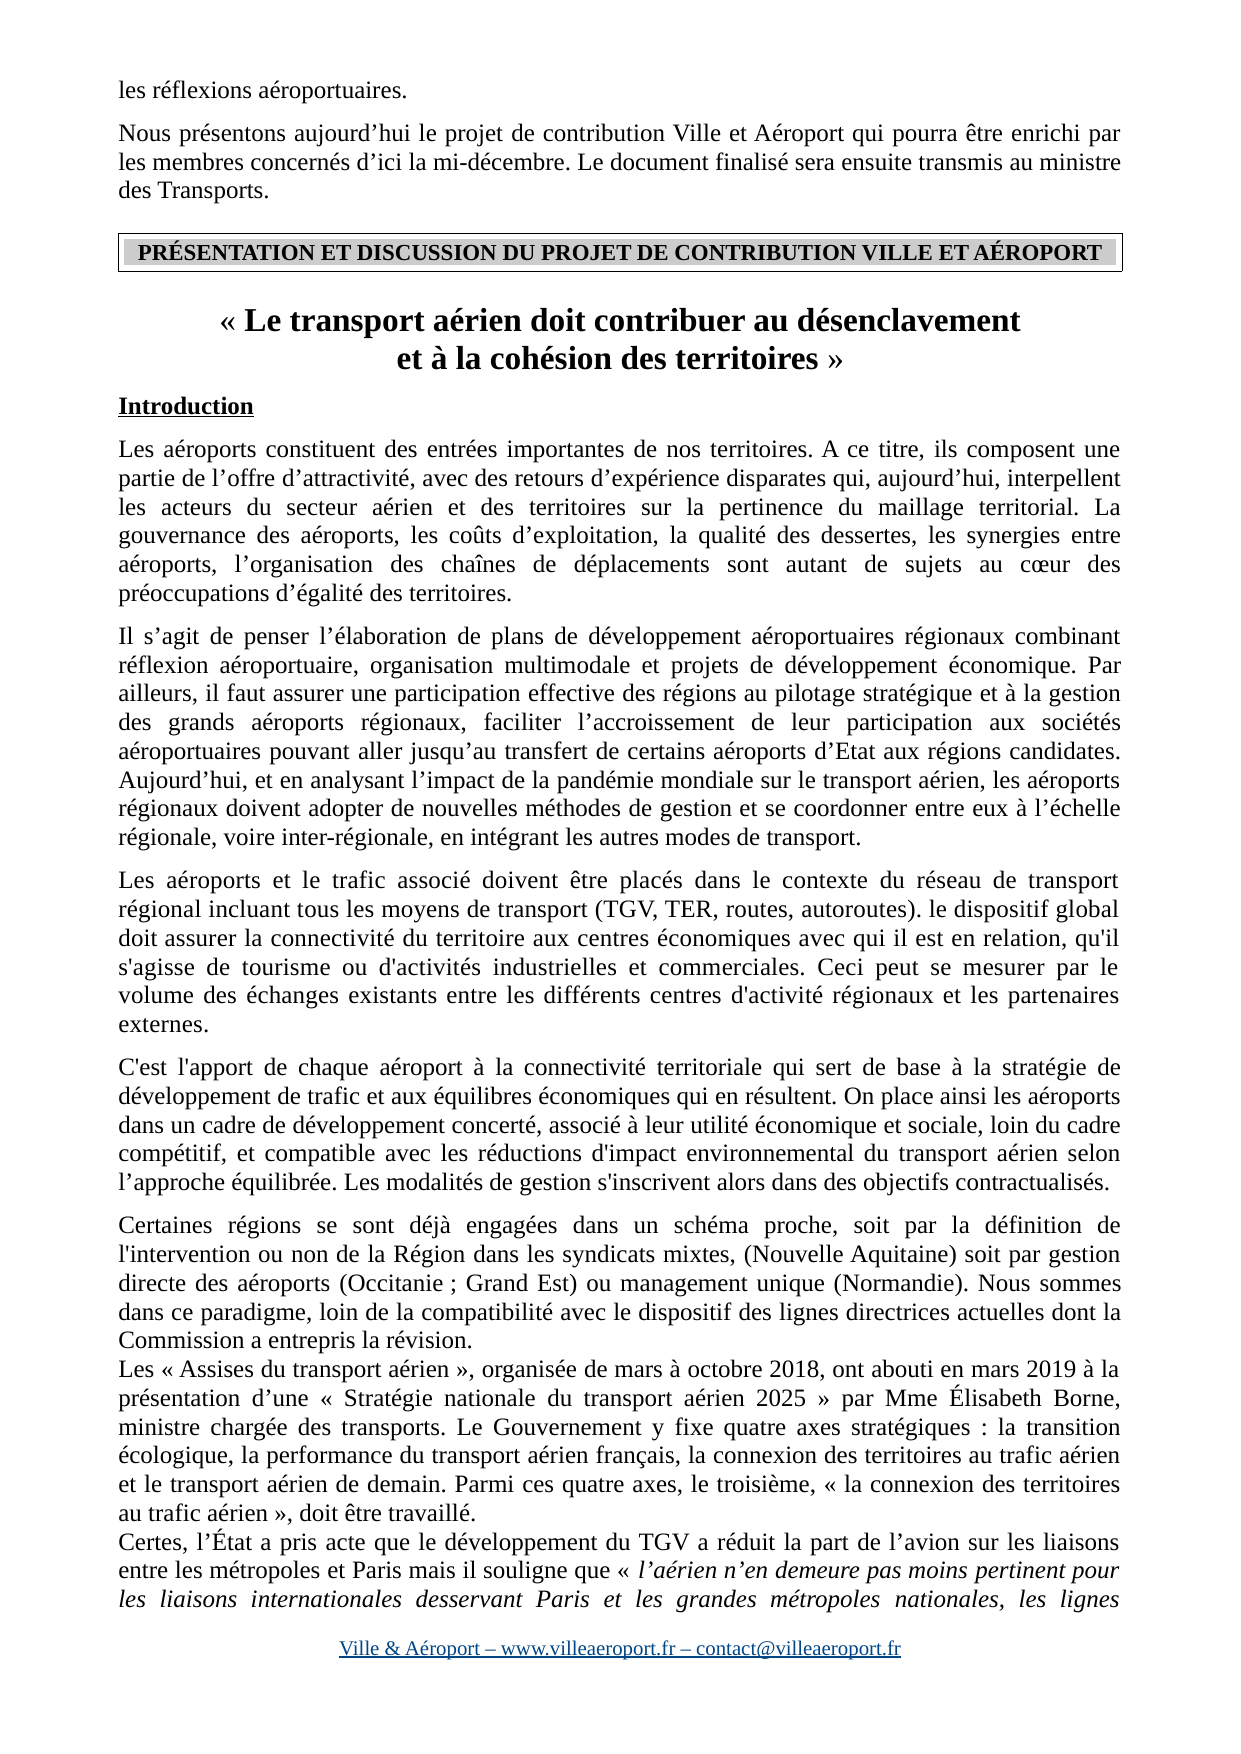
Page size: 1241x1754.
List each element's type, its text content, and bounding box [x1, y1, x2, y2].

table_header PRÉSENTATION ET DISCUSSION DU PROJET DE CONTRIBUTION VILLE ET AÉROPORT [119, 234, 1122, 271]
text Les « Assises du transport aérien », organisée de mars à octobre 2018, ont abouti en mars 2019 à la présentation d’une « Stratégie nationale du transport aérien 2025 » par Mme Élisabeth Borne, ministre chargée des transports. Le Gouvernement y fixe quatre axes stratégiques : la transition écologique, la performance du transport aérien français, la connexion des territoires au trafic aérien et le transport aérien de demain. Parmi ces quatre axes, le troisième, « la connexion des territoires au trafic aérien », doit être travaillé. [118, 1354, 1122, 1527]
text Les aéroports constituent des entrées importantes de nos territoires. A ce titre, ils composent une partie de l’offre d’attractivité, avec des retours d’expérience disparates qui, aujourd’hui, interpellent les acteurs du secteur aérien et des territoires sur la pertinence du maillage territorial. La gouvernance des aéroports, les coûts d’exploitation, la qualité des dessertes, les synergies entre aéroports, l’organisation des chaînes de déplacements sont autant de sujets au cœur des préoccupations d’égalité des territoires. [118, 434, 1122, 607]
text et à la cohésion des territoires » [118, 338, 1122, 377]
text Nous présentons aujourd’hui le projet de contribution Ville et Aéroport qui pourra être enrichi par les membres concernés d’ici la mi-décembre. Le document finalisé sera ensuite transmis au ministre des Transports. [118, 118, 1122, 204]
text Les aéroports et le trafic associé doivent être placés dans le contexte du réseau de transport régional incluant tous les moyens de transport (TGV, TER, routes, autoroutes). le dispositif global doit assurer la connectivité du territoire aux centres économiques avec qui il est en relation, qu'il s'agisse de tourisme ou d'activités industrielles et commerciales. Ceci peut se mesurer par le volume des échanges existants entre les différents centres d'activité régionaux et les partenaires externes. [118, 865, 1122, 1038]
text Il s’agit de penser l’élaboration de plans de développement aéroportuaires régionaux combinant réflexion aéroportuaire, organisation multimodale et projets de développement économique. Par ailleurs, il faut assurer une participation effective des régions au pilotage stratégique et à la gestion des grands aéroports régionaux, faciliter l’accroissement de leur participation aux sociétés aéroportuaires pouvant aller jusqu’au transfert de certains aéroports d’Etat aux régions candidates. Aujourd’hui, et en analysant l’impact de la pandémie mondiale sur le transport aérien, les aéroports régionaux doivent adopter de nouvelles méthodes de gestion et se coordonner entre eux à l’échelle régionale, voire inter-régionale, en intégrant les autres modes de transport. [118, 621, 1122, 851]
text C'est l'apport de chaque aéroport à la connectivité territoriale qui sert de base à la stratégie de développement de trafic et aux équilibres économiques qui en résultent. On place ainsi les aéroports dans un cadre de développement concerté, associé à leur utilité économique et sociale, loin du cadre compétitif, et compatible avec les réductions d'impact environnemental du transport aérien selon l’approche équilibrée. Les modalités de gestion s'inscrivent alors dans des objectifs contractualisés. [118, 1052, 1122, 1196]
text Certaines régions se sont déjà engagées dans un schéma proche, soit par la définition de l'intervention ou non de la Région dans les syndicats mixtes, (Nouvelle Aquitaine) soit par gestion directe des aéroports (Occitanie ; Grand Est) ou management unique (Normandie). Nous sommes dans ce paradigme, loin de la compatibilité avec le dispositif des lignes directrices actuelles dont la Commission a entrepris la révision. [118, 1210, 1122, 1354]
text « Le transport aérien doit contribuer au désenclavement [118, 300, 1122, 338]
text les réflexions aéroportuaires. [118, 75, 1122, 104]
text Certes, l’État a pris acte que le développement du TGV a réduit la part de l’avion sur les liaisons entre les métropoles et Paris mais il souligne que « l’aérien n’en demeure pas moins pertinent pour les liaisons internationales desservant Paris et les grandes métropoles nationales, les lignes [118, 1527, 1122, 1613]
text Introduction [118, 391, 1122, 420]
